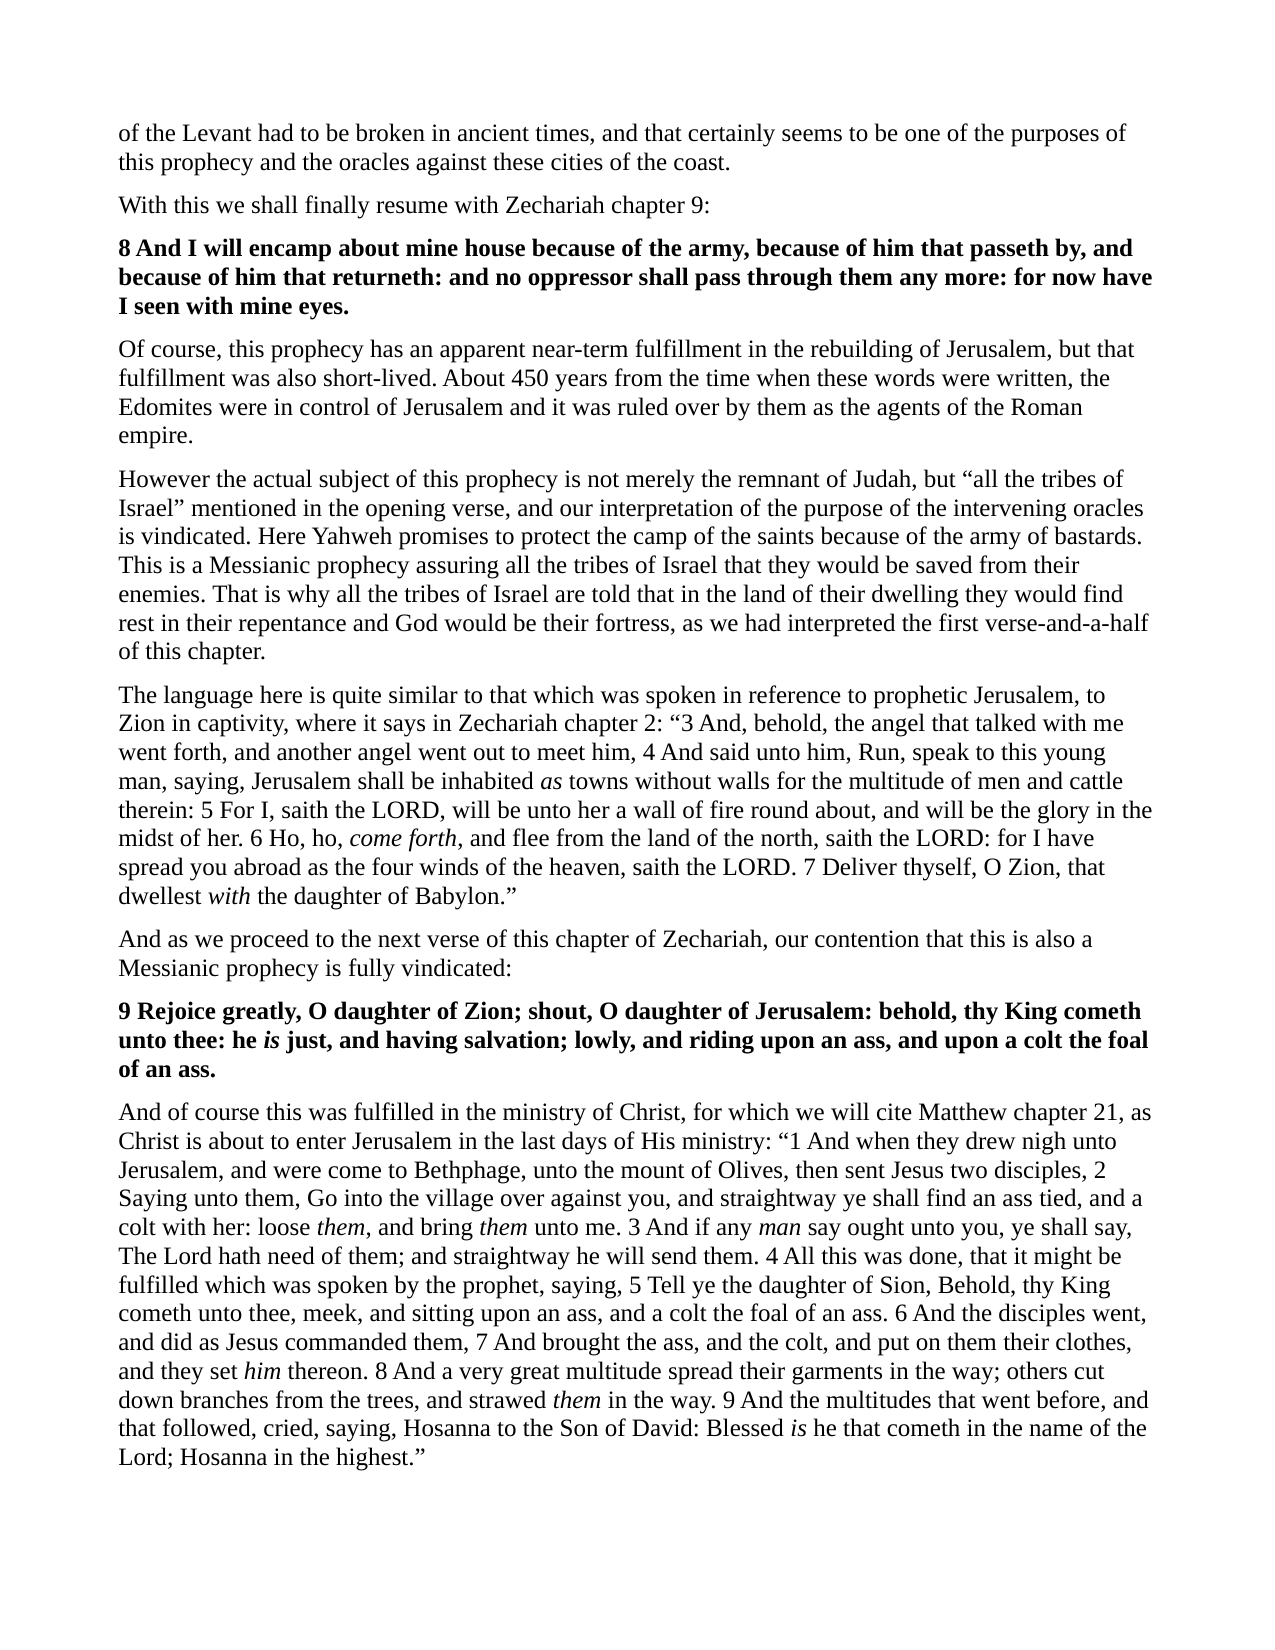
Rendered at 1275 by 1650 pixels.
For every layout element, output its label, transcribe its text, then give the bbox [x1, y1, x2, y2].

text Of course, this prophecy has an apparent near-term fulfillment in the rebuilding of Jerusalem, but that fulfillment was also short-lived. About 450 years from the time when these words were written, the Edomites were in control of Jerusalem and it was ruled over by them as the agents of the Roman empire. [118, 334, 1157, 449]
text However the actual subject of this prophecy is not merely the remnant of Judah, but “all the tribes of Israel” mentioned in the opening verse, and our interpretation of the purpose of the intervening oracles is vindicated. Here Yahweh promises to protect the camp of the saints because of the army of bastards. This is a Messianic prophecy assuring all the tribes of Israel that they would be saved from their enemies. That is why all the tribes of Israel are told that in the land of their dwelling they would find rest in their repentance and God would be their fortress, as we had interpreted the first verse-and-a-half of this chapter. [118, 464, 1157, 665]
text 8 And I will encamp about mine house because of the army, because of him that passeth by, and because of him that returneth: and no oppressor shall pass through them any more: for now have I seen with mine eyes. [118, 233, 1157, 320]
text With this we shall finally resume with Zechariah chapter 9: [118, 190, 1157, 219]
text And as we proceed to the next verse of this chapter of Zechariah, our contention that this is also a Messianic prophecy is fully vindicated: [118, 924, 1157, 982]
text The language here is quite similar to that which was spoken in reference to prophetic Jerusalem, to Zion in captivity, where it says in Zechariah chapter 2: “3 And, behold, the angel that talked with me went forth, and another angel went out to meet him, 4 And said unto him, Run, speak to this young man, saying, Jerusalem shall be inhabited as towns without walls for the multitude of men and cattle therein: 5 For I, saith the LORD, will be unto her a wall of fire round about, and will be the glory in the midst of her. 6 Ho, ho, come forth, and flee from the land of the north, saith the LORD: for I have spread you abroad as the four winds of the heaven, saith the LORD. 7 Deliver thyself, O Zion, that dwellest with the daughter of Babylon.” [118, 680, 1157, 910]
text And of course this was fulfilled in the ministry of Christ, for which we will cite Matthew chapter 21, as Christ is about to enter Jerusalem in the last days of His ministry: “1 And when they drew nigh unto Jerusalem, and were come to Bethphage, unto the mount of Olives, then sent Jesus two disciples, 2 Saying unto them, Go into the village over against you, and straightway ye shall find an ass tied, and a colt with her: loose them, and bring them unto me. 3 And if any man say ought unto you, ye shall say, The Lord hath need of them; and straightway he will send them. 4 All this was done, that it might be fulfilled which was spoken by the prophet, saying, 5 Tell ye the daughter of Sion, Behold, thy King cometh unto thee, meek, and sitting upon an ass, and a colt the foal of an ass. 6 And the disciples went, and did as Jesus commanded them, 7 And brought the ass, and the colt, and put on them their clothes, and they set him thereon. 8 And a very great multitude spread their garments in the way; others cut down branches from the trees, and strawed them in the way. 9 And the multitudes that went before, and that followed, cried, saying, Hosanna to the Son of David: Blessed is he that cometh in the name of the Lord; Hosanna in the highest.” [118, 1097, 1157, 1471]
text 9 Rejoice greatly, O daughter of Zion; shout, O daughter of Jerusalem: behold, thy King cometh unto thee: he is just, and having salvation; lowly, and riding upon an ass, and upon a colt the foal of an ass. [118, 996, 1157, 1083]
text of the Levant had to be broken in ancient times, and that certainly seems to be one of the purposes of this prophecy and the oracles against these cities of the coast. [118, 118, 1157, 176]
